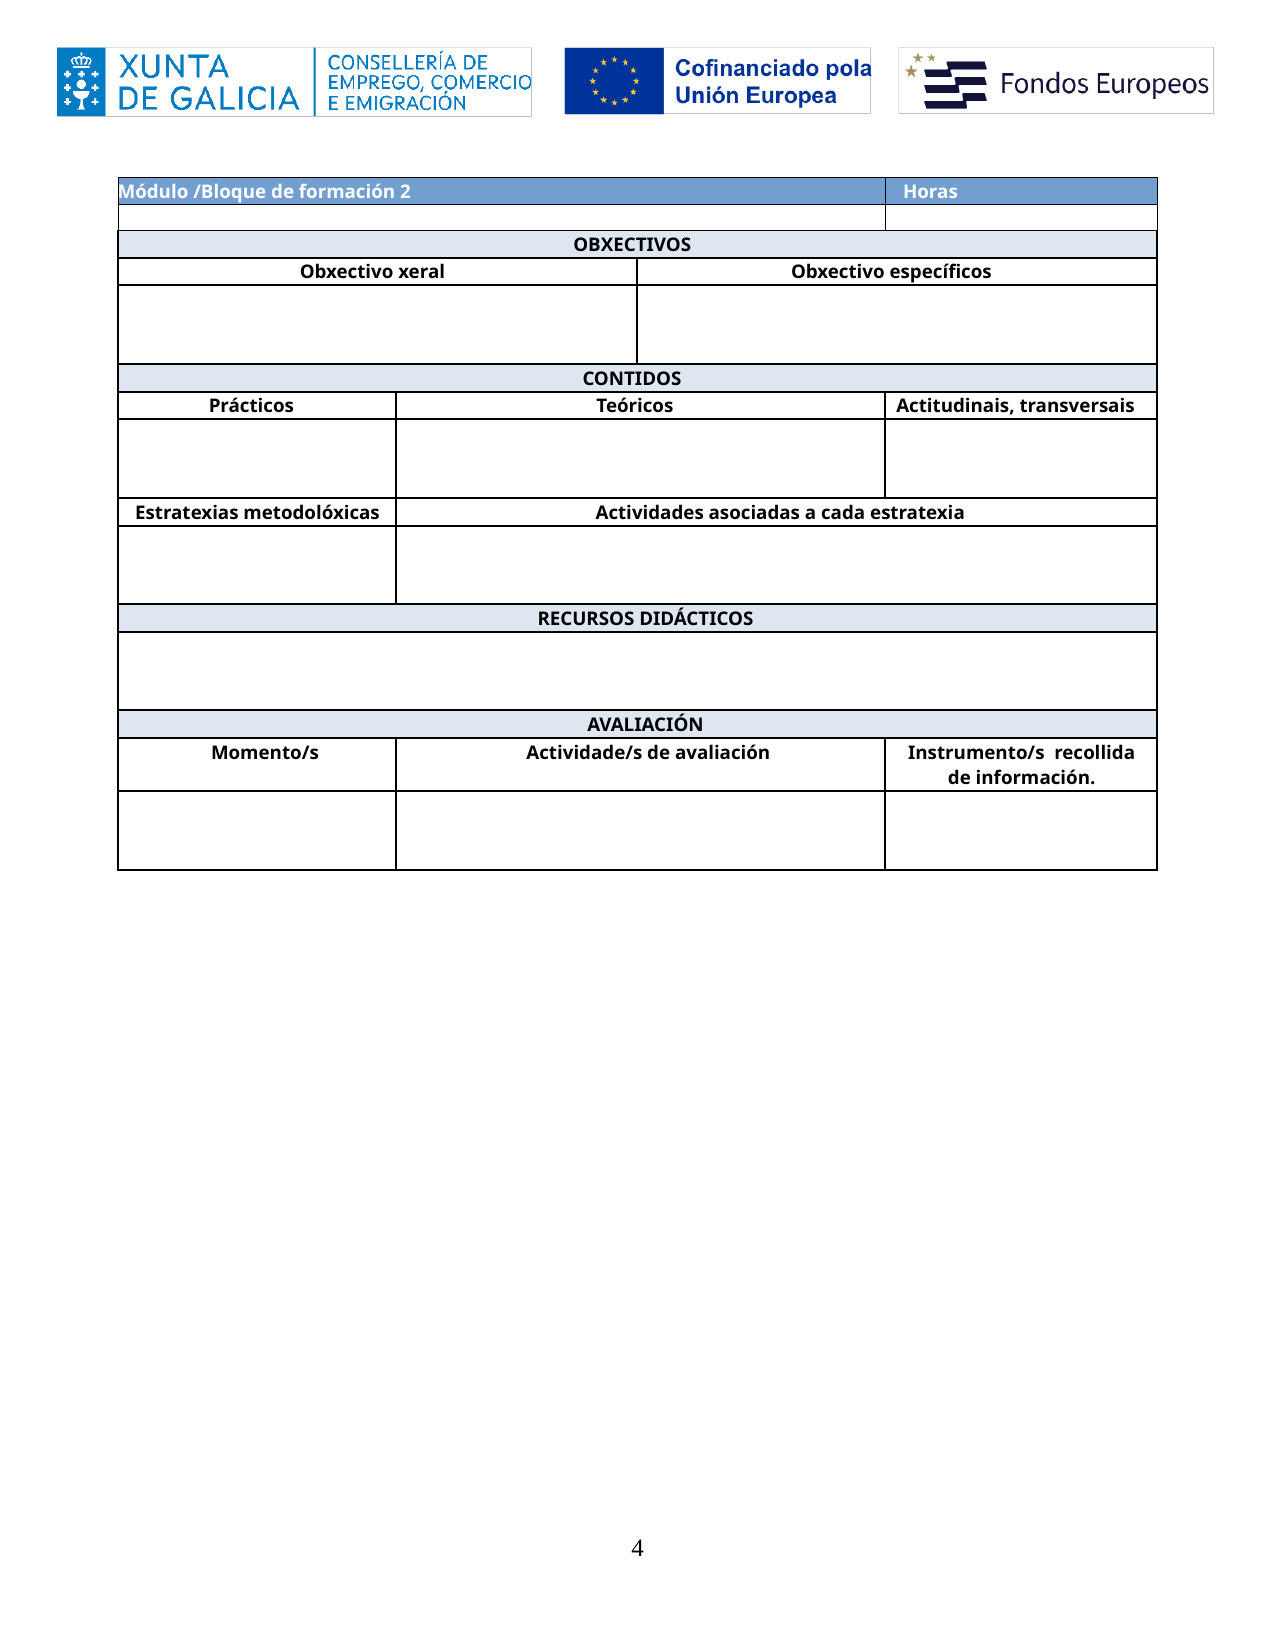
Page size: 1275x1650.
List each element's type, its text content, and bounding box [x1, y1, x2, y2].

table_cell Prácticos [119, 393, 395, 418]
table_cell [397, 527, 1156, 603]
table_cell Actividades asociadas a cada estratexia [397, 499, 1156, 524]
table_cell OBXECTIVOS [119, 231, 1156, 257]
table_cell AVALIACIÓN [119, 711, 1156, 737]
table_cell [886, 205, 1157, 230]
table_cell [119, 286, 636, 363]
table_cell Obxectivo específicos [638, 259, 1156, 284]
table_cell [886, 420, 1156, 497]
table_cell RECURSOS DIDÁCTICOS [119, 605, 1156, 631]
table_cell [119, 205, 885, 230]
table_cell Actividade/s de avaliación [397, 739, 884, 790]
table_cell [119, 420, 395, 497]
table_cell Instrumento/s recollida de información. [886, 739, 1156, 790]
table_cell Obxectivo xeral [119, 259, 636, 284]
table_cell [886, 792, 1156, 869]
table_cell Actitudinais, transversais [886, 393, 1156, 418]
table_cell Estratexias metodolóxicas [119, 499, 395, 524]
table_cell [397, 420, 884, 497]
table_cell CONTIDOS [119, 365, 1156, 391]
table_cell [397, 792, 884, 869]
table_cell [638, 286, 1156, 363]
table_cell Teóricos [397, 393, 884, 418]
table_cell [119, 633, 1156, 709]
table_cell Momento/s [119, 739, 395, 790]
picture [36, 31, 112, 89]
table_cell [119, 792, 395, 869]
table_header Módulo /Bloque de formación 2 [119, 178, 885, 204]
table_header Horas [886, 178, 1157, 204]
table_cell [119, 527, 395, 603]
